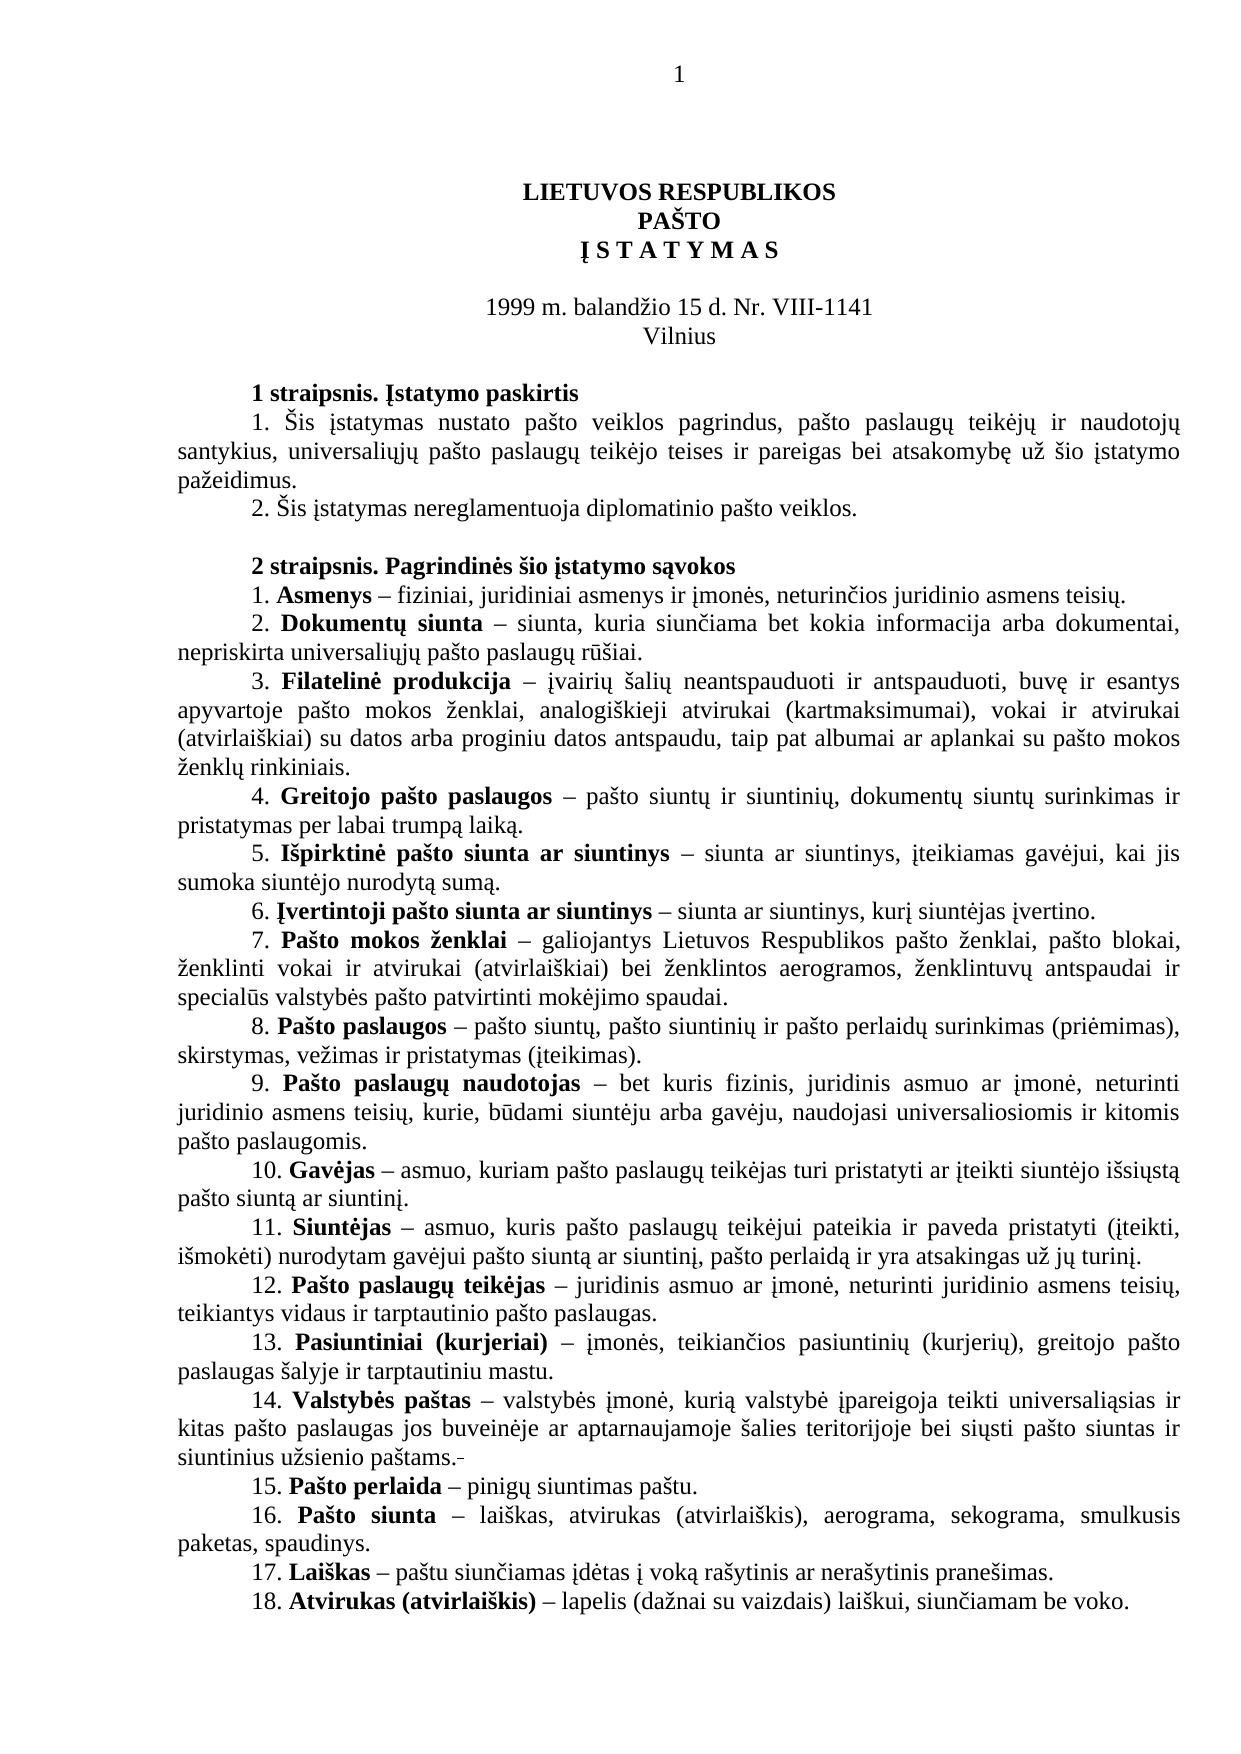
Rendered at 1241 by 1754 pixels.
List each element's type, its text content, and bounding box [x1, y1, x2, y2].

text 1. Šis įstatymas nustato pašto veiklos pagrindus, pašto paslaugų teikėjų ir naudotojų santykius, universaliųjų pašto paslaugų teikėjo teises ir pareigas bei atsakomybę už šio įstatymo pažeidimus. [177, 407, 1181, 493]
text 14. Valstybės paštas – valstybės įmonė, kurią valstybė įpareigoja teikti universaliąsias ir kitas pašto paslaugas jos buveinėje ar aptarnaujamoje šalies teritorijoje bei siųsti pašto siuntas ir siuntinius užsienio paštams. [177, 1385, 1181, 1471]
text 8. Pašto paslaugos – pašto siuntų, pašto siuntinių ir pašto perlaidų surinkimas (priėmimas), skirstymas, vežimas ir pristatymas (įteikimas). [177, 1011, 1181, 1068]
text Į S T A T Y M A S [177, 235, 1181, 263]
text 2. Dokumentų siunta – siunta, kuria siunčiama bet kokia informacija arba dokumentai, nepriskirta universaliųjų pašto paslaugų rūšiai. [177, 608, 1181, 666]
text 12. Pašto paslaugų teikėjas – juridinis asmuo ar įmonė, neturinti juridinio asmens teisių, teikiantys vidaus ir tarptautinio pašto paslaugas. [177, 1270, 1181, 1327]
text 9. Pašto paslaugų naudotojas – bet kuris fizinis, juridinis asmuo ar įmonė, neturinti juridinio asmens teisių, kurie, būdami siuntėju arba gavėju, naudojasi universaliosiomis ir kitomis pašto paslaugomis. [177, 1068, 1181, 1155]
text 18. Atvirukas (atvirlaiškis) – lapelis (dažnai su vaizdais) laiškui, siunčiamam be voko. [177, 1586, 1181, 1615]
text 3. Filatelinė produkcija – įvairių šalių neantspauduoti ir antspauduoti, buvę ir esantys apyvartoje pašto mokos ženklai, analogiškieji atvirukai (kartmaksimumai), vokai ir atvirukai (atvirlaiškiai) su datos arba proginiu datos antspaudu, taip pat albumai ar aplankai su pašto mokos ženklų rinkiniais. [177, 666, 1181, 781]
text PAŠTO [177, 206, 1181, 235]
text 11. Siuntėjas – asmuo, kuris pašto paslaugų teikėjui pateikia ir paveda pristatyti (įteikti, išmokėti) nurodytam gavėjui pašto siuntą ar siuntinį, pašto perlaidą ir yra atsakingas už jų turinį. [177, 1212, 1181, 1270]
text 1. Asmenys – fiziniai, juridiniai asmenys ir įmonės, neturinčios juridinio asmens teisių. [177, 580, 1181, 608]
text 10. Gavėjas – asmuo, kuriam pašto paslaugų teikėjas turi pristatyti ar įteikti siuntėjo išsiųstą pašto siuntą ar siuntinį. [177, 1155, 1181, 1212]
text 13. Pasiuntiniai (kurjeriai) – įmonės, teikiančios pasiuntinių (kurjerių), greitojo pašto paslaugas šalyje ir tarptautiniu mastu. [177, 1327, 1181, 1385]
text 5. Išpirktinė pašto siunta ar siuntinys – siunta ar siuntinys, įteikiamas gavėjui, kai jis sumoka siuntėjo nurodytą sumą. [177, 838, 1181, 896]
text 1999 m. balandžio 15 d. Nr. VIII-1141 [177, 292, 1181, 321]
text Vilnius [177, 321, 1181, 350]
text 4. Greitojo pašto paslaugos – pašto siuntų ir siuntinių, dokumentų siuntų surinkimas ir pristatymas per labai trumpą laiką. [177, 781, 1181, 838]
text 1 straipsnis. Įstatymo paskirtis [177, 378, 1181, 407]
text 6. Įvertintoji pašto siunta ar siuntinys – siunta ar siuntinys, kurį siuntėjas įvertino. [177, 896, 1181, 925]
text 7. Pašto mokos ženklai – galiojantys Lietuvos Respublikos pašto ženklai, pašto blokai, ženklinti vokai ir atvirukai (atvirlaiškiai) bei ženklintos aerogramos, ženklintuvų antspaudai ir specialūs valstybės pašto patvirtinti mokėjimo spaudai. [177, 925, 1181, 1011]
text 2. Šis įstatymas nereglamentuoja diplomatinio pašto veiklos. [177, 493, 1181, 522]
text 15. Pašto perlaida – pinigų siuntimas paštu. [177, 1471, 1181, 1500]
text LIETUVOS RESPUBLIKOS [177, 177, 1181, 206]
text 17. Laiškas – paštu siunčiamas įdėtas į voką rašytinis ar nerašytinis pranešimas. [177, 1557, 1181, 1586]
text 16. Pašto siunta – laiškas, atvirukas (atvirlaiškis), aerograma, sekograma, smulkusis paketas, spaudinys. [177, 1500, 1181, 1557]
text 2 straipsnis. Pagrindinės šio įstatymo sąvokos [177, 551, 1181, 580]
